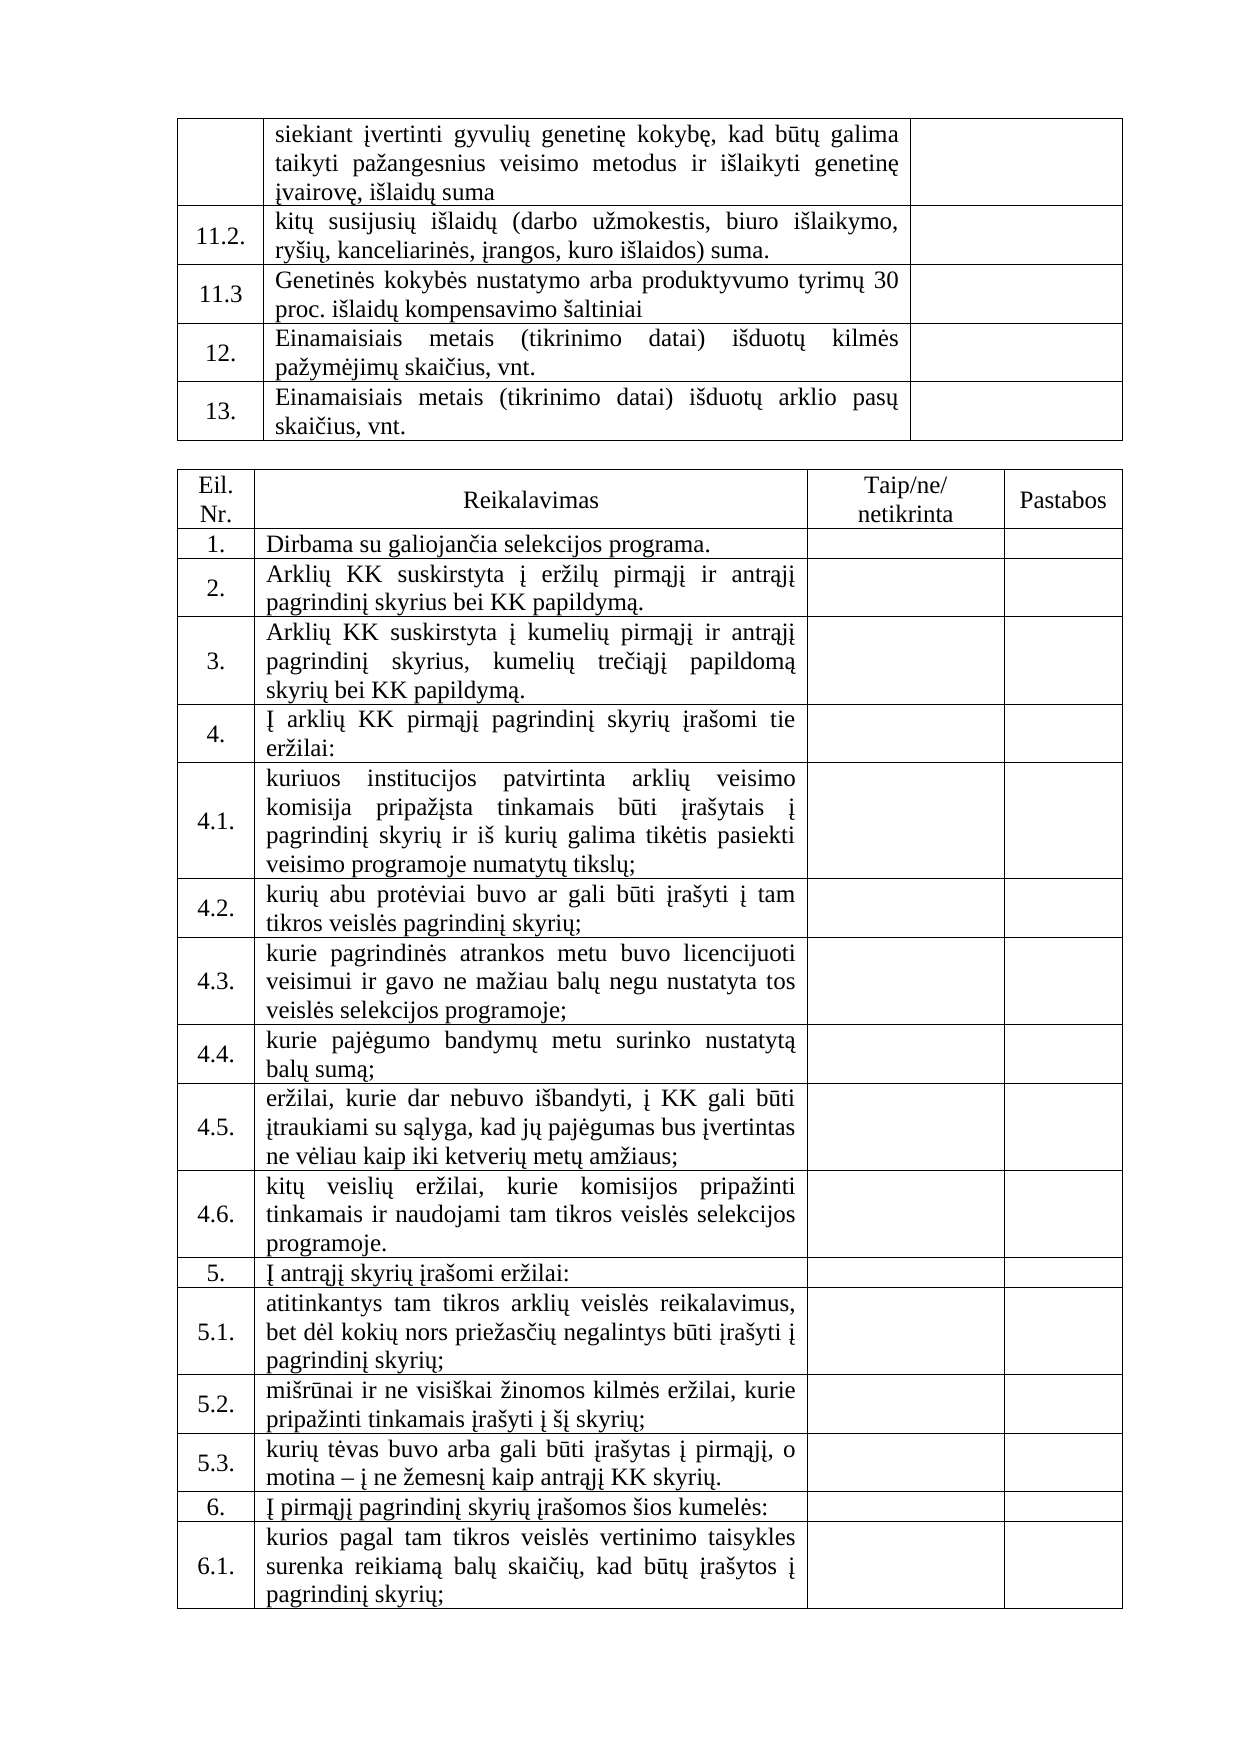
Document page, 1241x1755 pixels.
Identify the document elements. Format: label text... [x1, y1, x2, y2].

table_cell kurių tėvas buvo arba gali būti įrašytas į pirmąjį, o motina – į ne žemesnį kaip antrąjį KK skyrių. [255, 1434, 807, 1491]
table_cell Į arklių KK pirmąjį pagrindinį skyrių įrašomi tie eržilai: [255, 705, 807, 762]
table_cell [808, 1288, 1004, 1374]
table_cell Genetinės kokybės nustatymo arba produktyvumo tyrimų 30 proc. išlaidų kompensavimo šaltiniai [264, 265, 910, 322]
table_cell 4.3. [178, 938, 254, 1024]
table_cell [1005, 617, 1122, 703]
table_cell [808, 1258, 1004, 1287]
table_cell [808, 529, 1004, 558]
table_cell 12. [178, 324, 263, 381]
table_cell 4. [178, 705, 254, 762]
table_cell 4.1. [178, 763, 254, 878]
table_cell [1005, 1171, 1122, 1257]
table_cell kitų veislių eržilai, kurie komisijos pripažinti tinkamais ir naudojami tam tikros veislės selekcijos programoje. [255, 1171, 807, 1257]
table_header Eil. Nr. [178, 470, 254, 528]
table_cell 6. [178, 1492, 254, 1521]
table_cell [911, 119, 1122, 205]
table_cell [1005, 1434, 1122, 1491]
table_cell [808, 559, 1004, 616]
table_cell kuriuos institucijos patvirtinta arklių veisimo komisija pripažįsta tinkamais būti įrašytais į pagrindinį skyrių ir iš kurių galima tikėtis pasiekti veisimo programoje numatytų tikslų; [255, 763, 807, 878]
table_cell [1005, 763, 1122, 878]
table_cell 6.1. [178, 1522, 254, 1608]
table_cell [911, 324, 1122, 381]
table_cell siekiant įvertinti gyvulių genetinę kokybę, kad būtų galima taikyti pažangesnius veisimo metodus ir išlaikyti genetinę įvairovę, išlaidų suma [264, 119, 910, 205]
table_cell [808, 1171, 1004, 1257]
table_cell 11.2. [178, 206, 263, 264]
table_cell kitų susijusių išlaidų (darbo užmokestis, biuro išlaikymo, ryšių, kanceliarinės, įrangos, kuro išlaidos) suma. [264, 206, 910, 264]
table_cell 4.5. [178, 1084, 254, 1170]
table_cell [1005, 1492, 1122, 1521]
table_cell [808, 617, 1004, 703]
table_cell [1005, 1288, 1122, 1374]
table_cell Einamaisiais metais (tikrinimo datai) išduotų kilmės pažymėjimų skaičius, vnt. [264, 324, 910, 381]
table_cell [808, 938, 1004, 1024]
table_cell kurių abu protėviai buvo ar gali būti įrašyti į tam tikros veislės pagrindinį skyrių; [255, 879, 807, 937]
table_cell 5.3. [178, 1434, 254, 1491]
table_cell eržilai, kurie dar nebuvo išbandyti, į KK gali būti įtraukiami su sąlyga, kad jų pajėgumas bus įvertintas ne vėliau kaip iki ketverių metų amžiaus; [255, 1084, 807, 1170]
table_header Pastabos [1005, 470, 1122, 528]
table_cell [808, 1084, 1004, 1170]
table_cell 4.4. [178, 1025, 254, 1082]
table_cell [911, 206, 1122, 264]
table_cell [808, 763, 1004, 878]
table_cell [808, 1492, 1004, 1521]
table_cell [1005, 1084, 1122, 1170]
table_cell 5.1. [178, 1288, 254, 1374]
table_cell [808, 879, 1004, 937]
table_cell [1005, 529, 1122, 558]
table_cell Einamaisiais metais (tikrinimo datai) išduotų arklio pasų skaičius, vnt. [264, 382, 910, 439]
table_cell [1005, 559, 1122, 616]
table_cell [808, 1025, 1004, 1082]
table_cell [1005, 1025, 1122, 1082]
table_cell 11.3 [178, 265, 263, 322]
table_cell [1005, 705, 1122, 762]
table_cell Arklių KK suskirstyta į eržilų pirmąjį ir antrąjį pagrindinį skyrius bei KK papildymą. [255, 559, 807, 616]
table_cell [808, 1434, 1004, 1491]
table_cell 1. [178, 529, 254, 558]
table_cell kurie pagrindinės atrankos metu buvo licencijuoti veisimui ir gavo ne mažiau balų negu nustatyta tos veislės selekcijos programoje; [255, 938, 807, 1024]
table_cell Į antrąjį skyrių įrašomi eržilai: [255, 1258, 807, 1287]
table_cell 3. [178, 617, 254, 703]
table_cell [808, 1375, 1004, 1433]
table_cell 5. [178, 1258, 254, 1287]
table_cell mišrūnai ir ne visiškai žinomos kilmės eržilai, kurie pripažinti tinkamais įrašyti į šį skyrių; [255, 1375, 807, 1433]
table_cell [808, 1522, 1004, 1608]
table_cell [911, 382, 1122, 439]
table_cell 5.2. [178, 1375, 254, 1433]
table_cell [911, 265, 1122, 322]
table_header Taip/ne/netikrinta [808, 470, 1004, 528]
table_cell kurie pajėgumo bandymų metu surinko nustatytą balų sumą; [255, 1025, 807, 1082]
table_cell [1005, 1375, 1122, 1433]
table_cell Dirbama su galiojančia selekcijos programa. [255, 529, 807, 558]
table_cell 4.2. [178, 879, 254, 937]
table_cell kurios pagal tam tikros veislės vertinimo taisykles surenka reikiamą balų skaičių, kad būtų įrašytos į pagrindinį skyrių; [255, 1522, 807, 1608]
table_cell [808, 705, 1004, 762]
table_cell [178, 119, 263, 205]
table_cell 2. [178, 559, 254, 616]
table_cell atitinkantys tam tikros arklių veislės reikalavimus, bet dėl kokių nors priežasčių negalintys būti įrašyti į pagrindinį skyrių; [255, 1288, 807, 1374]
table_cell Arklių KK suskirstyta į kumelių pirmąjį ir antrąjį pagrindinį skyrius, kumelių trečiąjį papildomą skyrių bei KK papildymą. [255, 617, 807, 703]
table_header Reikalavimas [255, 470, 807, 528]
table_cell Į pirmąjį pagrindinį skyrių įrašomos šios kumelės: [255, 1492, 807, 1521]
table_cell [1005, 938, 1122, 1024]
table_cell [1005, 879, 1122, 937]
table_cell [1005, 1522, 1122, 1608]
table_cell [1005, 1258, 1122, 1287]
table_cell 4.6. [178, 1171, 254, 1257]
table_cell 13. [178, 382, 263, 439]
